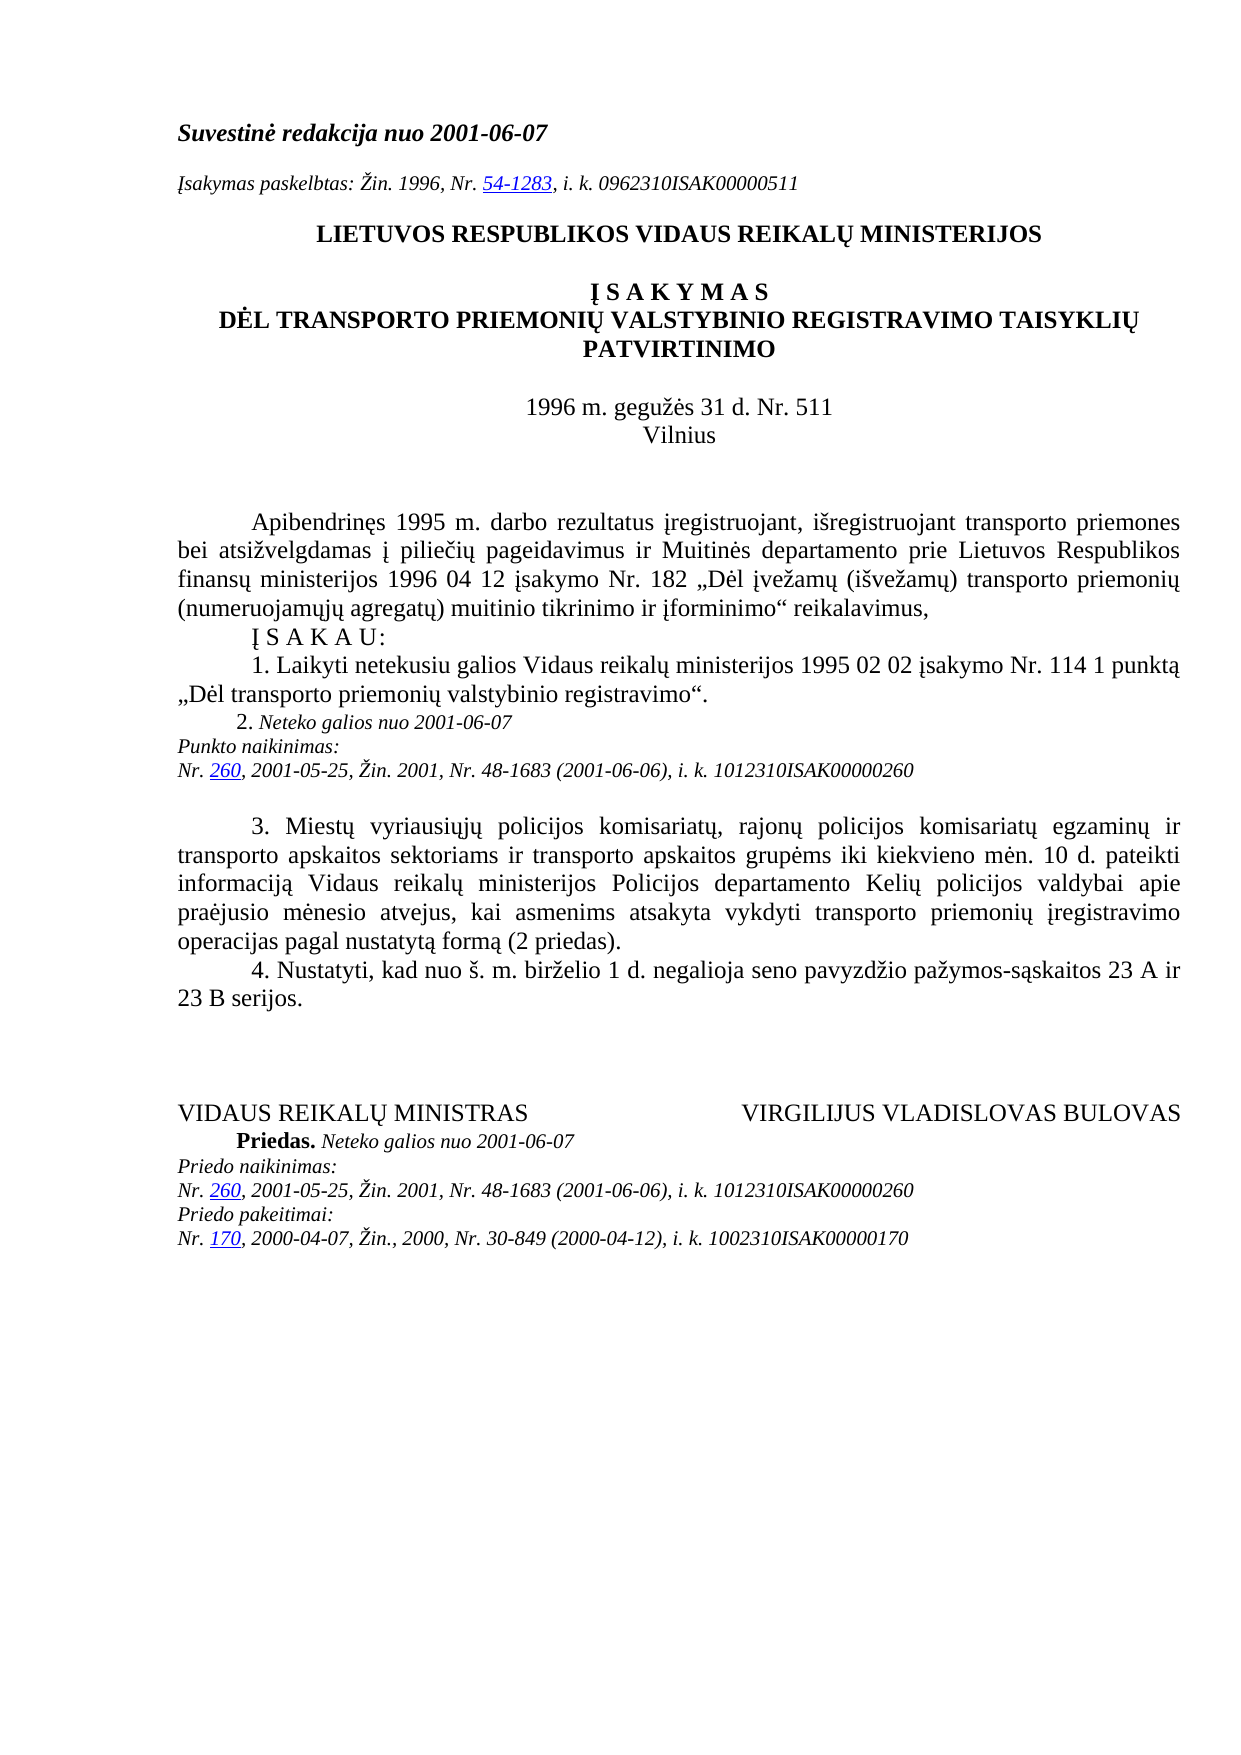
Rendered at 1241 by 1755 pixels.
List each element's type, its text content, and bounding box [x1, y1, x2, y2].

text 4. Nustatyti, kad nuo š. m. birželio 1 d. negalioja seno pavyzdžio pažymos-sąskaitos 23 A ir 23 B serijos. [177, 955, 1181, 1012]
text Nr. 260, 2001-05-25, Žin. 2001, Nr. 48-1683 (2001-06-06), i. k. 1012310ISAK00000260 [177, 1178, 1181, 1202]
text Nr. 170, 2000-04-07, Žin., 2000, Nr. 30-849 (2000-04-12), i. k. 1002310ISAK00000170 [177, 1226, 1181, 1250]
text VIDAUS REIKALŲ MINISTRAS VIRGILIJUS VLADISLOVAS BULOVAS [177, 1098, 1181, 1127]
text Nr. 260, 2001-05-25, Žin. 2001, Nr. 48-1683 (2001-06-06), i. k. 1012310ISAK00000260 [177, 758, 1181, 782]
text LIETUVOS RESPUBLIKOS VIDAUS REIKALŲ MINISTERIJOS [177, 219, 1181, 248]
text 2. Neteko galios nuo 2001-06-07 [177, 708, 1181, 734]
text Suvestinė redakcija nuo 2001-06-07 [177, 118, 1181, 147]
text Punkto naikinimas: [177, 734, 1181, 758]
text Apibendrinęs 1995 m. darbo rezultatus įregistruojant, išregistruojant transporto priemones bei atsižvelgdamas į piliečių pageidavimus ir Muitinės departamento prie Lietuvos Respublikos finansų ministerijos 1996 04 12 įsakymo Nr. 182 „Dėl įvežamų (išvežamų) transporto priemonių (numeruojamųjų agregatų) muitinio tikrinimo ir įforminimo“ reikalavimus, [177, 507, 1181, 622]
text ĮSAKAU: [177, 622, 1181, 650]
text 1. Laikyti netekusiu galios Vidaus reikalų ministerijos 1995 02 02 įsakymo Nr. 114 1 punktą „Dėl transporto priemonių valstybinio registravimo“. [177, 650, 1181, 708]
text DĖL TRANSPORTO PRIEMONIŲ VALSTYBINIO REGISTRAVIMO TAISYKLIŲ PATVIRTINIMO [177, 305, 1181, 363]
text Vilnius [177, 420, 1181, 449]
text Priedo naikinimas: [177, 1154, 1181, 1178]
text Įsakymas paskelbtas: Žin. 1996, Nr. 54-1283, i. k. 0962310ISAK00000511 [177, 171, 1181, 195]
text 3. Miestų vyriausiųjų policijos komisariatų, rajonų policijos komisariatų egzaminų ir transporto apskaitos sektoriams ir transporto apskaitos grupėms iki kiekvieno mėn. 10 d. pateikti informaciją Vidaus reikalų ministerijos Policijos departamento Kelių policijos valdybai apie praėjusio mėnesio atvejus, kai asmenims atsakyta vykdyti transporto priemonių įregistravimo operacijas pagal nustatytą formą (2 priedas). [177, 811, 1181, 955]
text 1996 m. gegužės 31 d. Nr. 511 [177, 392, 1181, 420]
text Priedo pakeitimai: [177, 1202, 1181, 1226]
text Į S A K Y M A S [177, 277, 1181, 305]
text Priedas. Neteko galios nuo 2001-06-07 [177, 1127, 1181, 1154]
